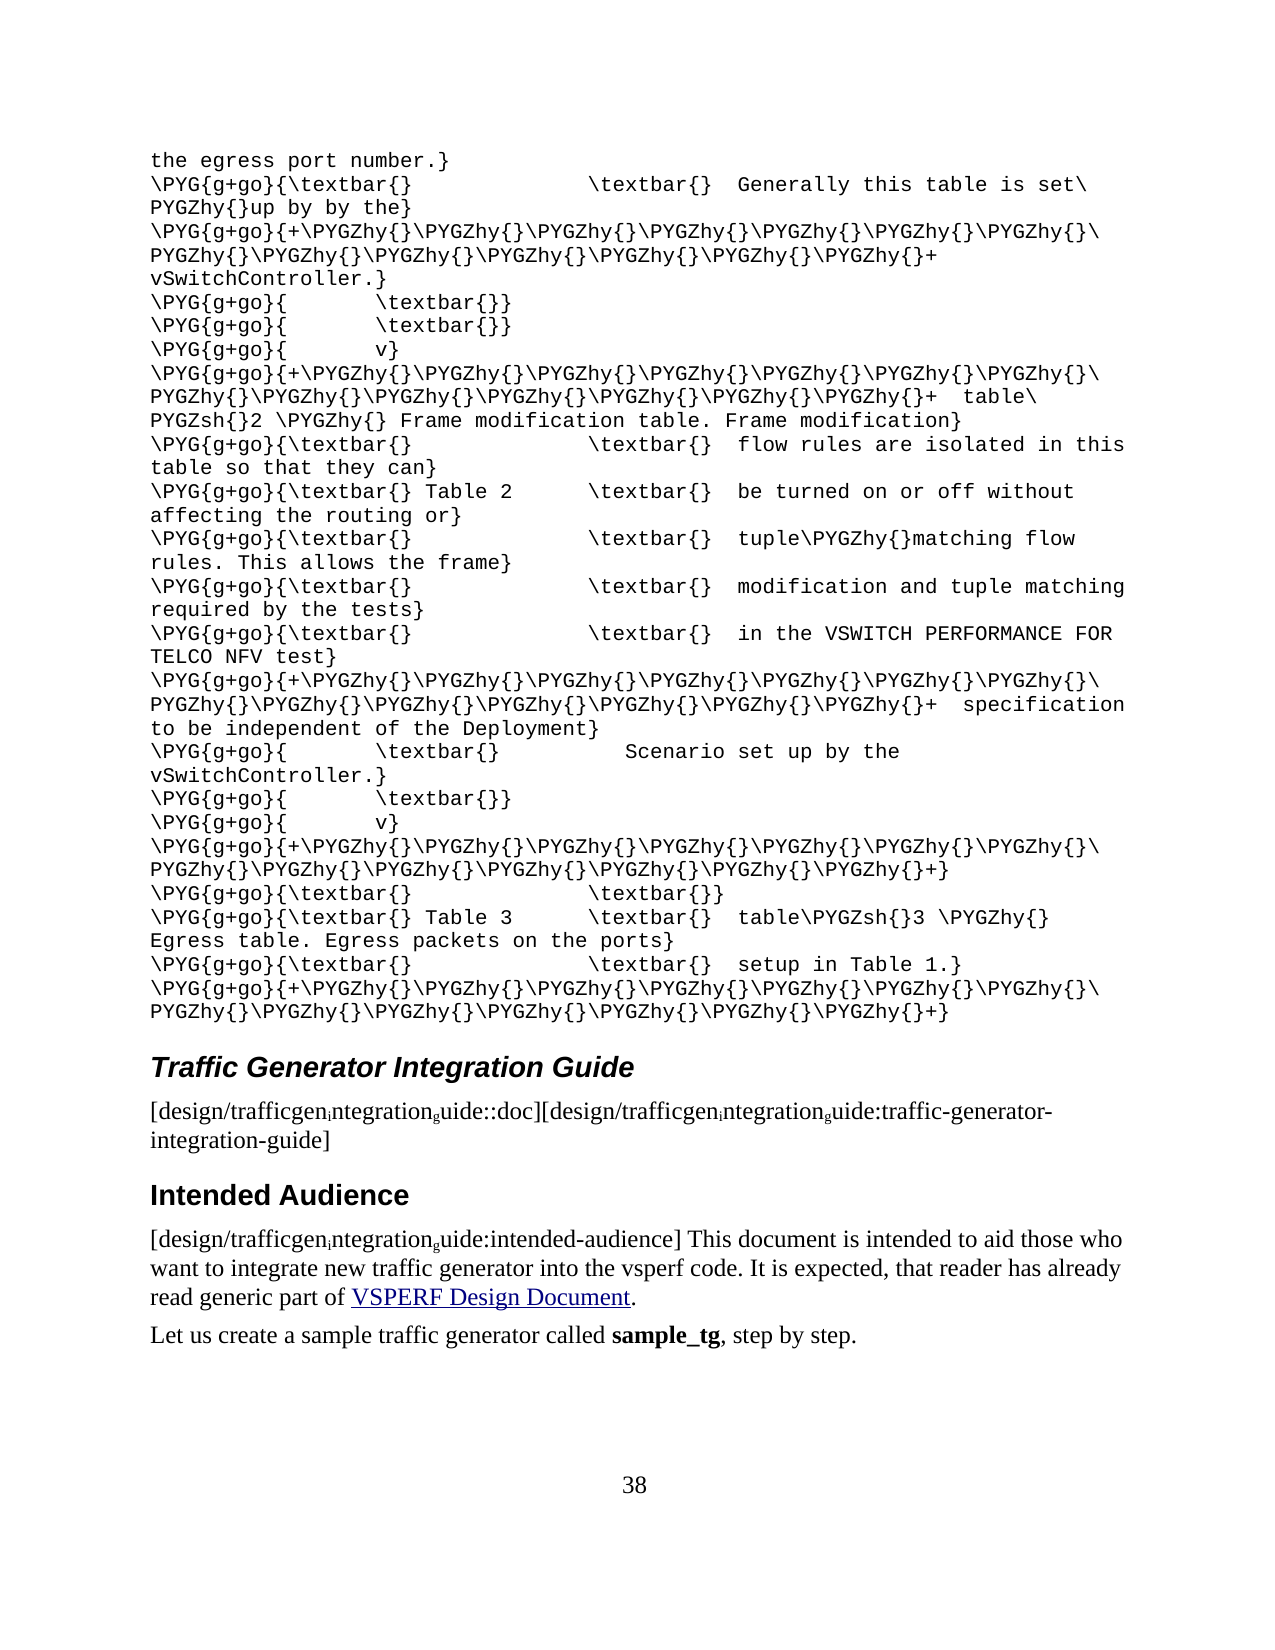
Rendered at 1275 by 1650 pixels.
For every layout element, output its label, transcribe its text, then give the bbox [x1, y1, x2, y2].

text \PYG{g+go}{ v} [150, 339, 1125, 363]
text \PYG{g+go}{ \textbar{}} [150, 292, 1125, 316]
text \PYG{g+go}{\textbar{} \textbar{} in the VSWITCH PERFORMANCE FOR TELCO NFV test} [150, 623, 1125, 670]
subtitle Traffic Generator Integration Guide [150, 1050, 1125, 1083]
subtitle Intended Audience [150, 1178, 1125, 1212]
text \PYG{g+go}{\textbar{} Table 2 \textbar{} be turned on or off without affecting the routing or} [150, 481, 1125, 528]
text [design/trafficgenintegrationguide::doc][design/trafficgenintegrationguide:traffic-generator-integration-guide] [150, 1096, 1125, 1153]
text the egress port number.} [150, 150, 1125, 174]
text \PYG{g+go}{\textbar{} \textbar{} setup in Table 1.} [150, 954, 1125, 978]
text \PYG{g+go}{+\PYGZhy{}\PYGZhy{}\PYGZhy{}\PYGZhy{}\PYGZhy{}\PYGZhy{}\PYGZhy{}\PYGZhy{}\PYGZhy{}\PYGZhy{}\PYGZhy{}\PYGZhy{}\PYGZhy{}\PYGZhy{}+ table\PYGZsh{}2 \PYGZhy{} Frame modification table. Frame modification} [150, 363, 1125, 434]
text \PYG{g+go}{ v} [150, 812, 1125, 836]
text Let us create a sample traffic generator called sample_tg, step by step. [150, 1320, 1125, 1348]
text \PYG{g+go}{ \textbar{}} [150, 316, 1125, 339]
text \PYG{g+go}{+\PYGZhy{}\PYGZhy{}\PYGZhy{}\PYGZhy{}\PYGZhy{}\PYGZhy{}\PYGZhy{}\PYGZhy{}\PYGZhy{}\PYGZhy{}\PYGZhy{}\PYGZhy{}\PYGZhy{}\PYGZhy{}+ specification to be independent of the Deployment} [150, 670, 1125, 741]
text \PYG{g+go}{\textbar{} \textbar{} Generally this table is set\PYGZhy{}up by by the} [150, 174, 1125, 221]
text [design/trafficgenintegrationguide:intended-audience] This document is intended to aid those who want to integrate new traffic generator into the vsperf code. It is expected, that reader has already read generic part of VSPERF Design Document. [150, 1224, 1125, 1311]
text \PYG{g+go}{ \textbar{} Scenario set up by the vSwitchController.} [150, 741, 1125, 788]
text \PYG{g+go}{\textbar{} \textbar{}} [150, 883, 1125, 907]
text \PYG{g+go}{ \textbar{}} [150, 788, 1125, 812]
text \PYG{g+go}{\textbar{} \textbar{} modification and tuple matching required by the tests} [150, 576, 1125, 623]
text \PYG{g+go}{+\PYGZhy{}\PYGZhy{}\PYGZhy{}\PYGZhy{}\PYGZhy{}\PYGZhy{}\PYGZhy{}\PYGZhy{}\PYGZhy{}\PYGZhy{}\PYGZhy{}\PYGZhy{}\PYGZhy{}\PYGZhy{}+} [150, 836, 1125, 883]
text \PYG{g+go}{+\PYGZhy{}\PYGZhy{}\PYGZhy{}\PYGZhy{}\PYGZhy{}\PYGZhy{}\PYGZhy{}\PYGZhy{}\PYGZhy{}\PYGZhy{}\PYGZhy{}\PYGZhy{}\PYGZhy{}\PYGZhy{}+} [150, 978, 1125, 1025]
text \PYG{g+go}{\textbar{} \textbar{} flow rules are isolated in this table so that they can} [150, 434, 1125, 481]
text \PYG{g+go}{\textbar{} \textbar{} tuple\PYGZhy{}matching flow rules. This allows the frame} [150, 528, 1125, 576]
text \PYG{g+go}{\textbar{} Table 3 \textbar{} table\PYGZsh{}3 \PYGZhy{} Egress table. Egress packets on the ports} [150, 907, 1125, 954]
text \PYG{g+go}{+\PYGZhy{}\PYGZhy{}\PYGZhy{}\PYGZhy{}\PYGZhy{}\PYGZhy{}\PYGZhy{}\PYGZhy{}\PYGZhy{}\PYGZhy{}\PYGZhy{}\PYGZhy{}\PYGZhy{}\PYGZhy{}+ vSwitchController.} [150, 221, 1125, 292]
